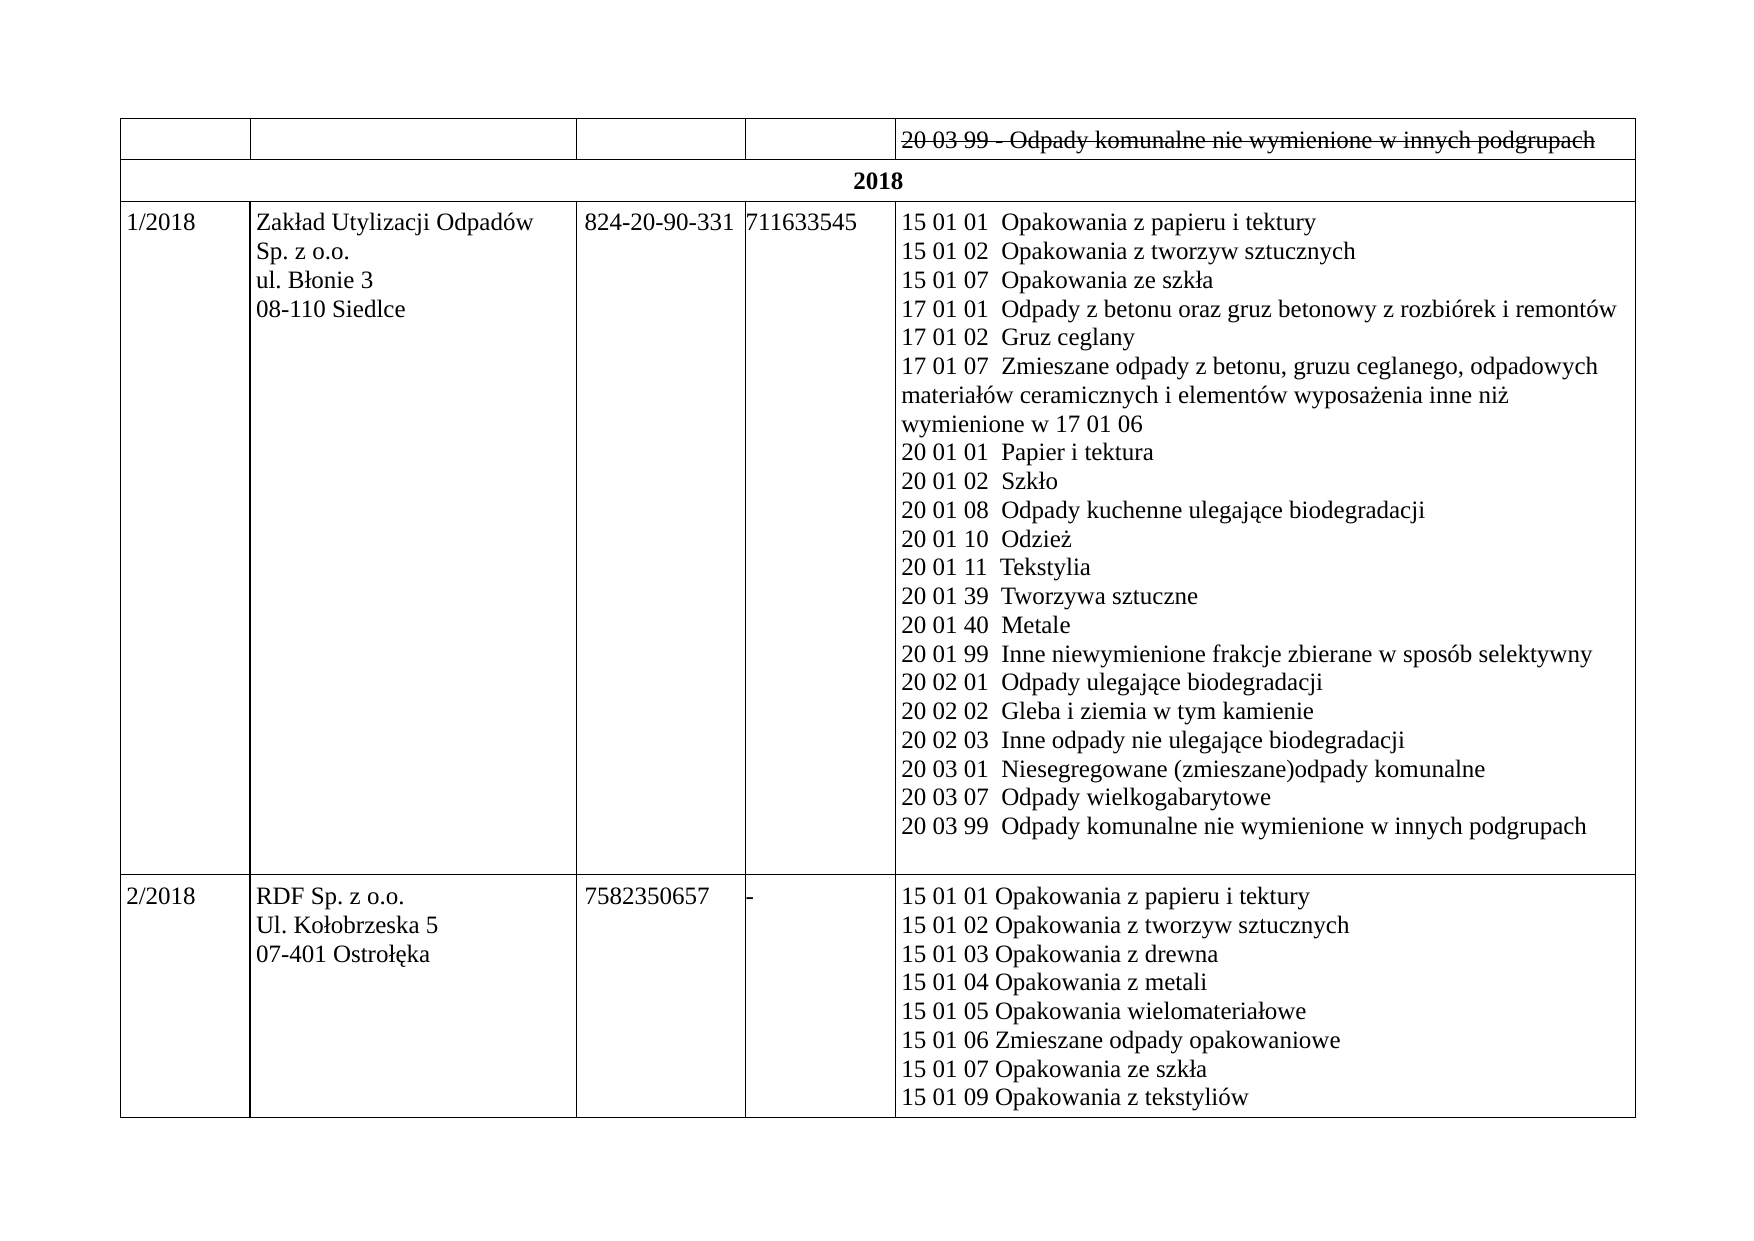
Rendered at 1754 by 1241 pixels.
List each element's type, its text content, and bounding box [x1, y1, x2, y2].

table_cell 15 01 01 Opakowania z papieru i tektury 15 01 02 Opakowania z tworzyw sztucznych 15 01 07 Opakowania ze szkła 17 01 01 Odpady z betonu oraz gruz betonowy z rozbiórek i remontów 17 01 02 Gruz ceglany 17 01 07 Zmieszane odpady z betonu, gruzu ceglanego, odpadowych materiałów ceramicznych i elementów wyposażenia inne niż wymienione w 17 01 06 20 01 01 Papier i tektura 20 01 02 Szkło 20 01 08 Odpady kuchenne ulegające biodegradacji 20 01 10 Odzież 20 01 11 Tekstylia 20 01 39 Tworzywa sztuczne 20 01 40 Metale 20 01 99 Inne niewymienione frakcje zbierane w sposób selektywny 20 02 01 Odpady ulegające biodegradacji 20 02 02 Gleba i ziemia w tym kamienie 20 02 03 Inne odpady nie ulegające biodegradacji 20 03 01 Niesegregowane (zmieszane)odpady komunalne 20 03 07 Odpady wielkogabarytowe 20 03 99 Odpady komunalne nie wymienione w innych podgrupach [896, 202, 1635, 874]
table_cell 7582350657 [577, 875, 745, 1117]
table_cell [121, 119, 250, 159]
table_cell 1/2018 [121, 202, 249, 874]
table_cell RDF Sp. z o.o. Ul. Kołobrzeska 5 07-401 Ostrołęka [251, 875, 576, 1117]
table_cell 824-20-90-331 [577, 202, 745, 874]
table_cell [251, 119, 576, 159]
table_cell - [746, 875, 895, 1117]
table_cell 15 01 01 Opakowania z papieru i tektury 15 01 02 Opakowania z tworzyw sztucznych 15 01 03 Opakowania z drewna 15 01 04 Opakowania z metali 15 01 05 Opakowania wielomateriałowe 15 01 06 Zmieszane odpady opakowaniowe 15 01 07 Opakowania ze szkła 15 01 09 Opakowania z tekstyliów [896, 875, 1635, 1117]
table_cell [577, 119, 745, 159]
table_cell Zakład Utylizacji Odpadów Sp. z o.o. ul. Błonie 3 08-110 Siedlce [251, 202, 576, 874]
table_cell 711633545 [746, 202, 895, 874]
table_cell 2/2018 [121, 875, 249, 1117]
table_cell 20 03 99 - Odpady komunalne nie wymienione w innych podgrupach [896, 119, 1635, 159]
table_cell 2018 [121, 160, 1635, 201]
table_cell [746, 119, 895, 159]
